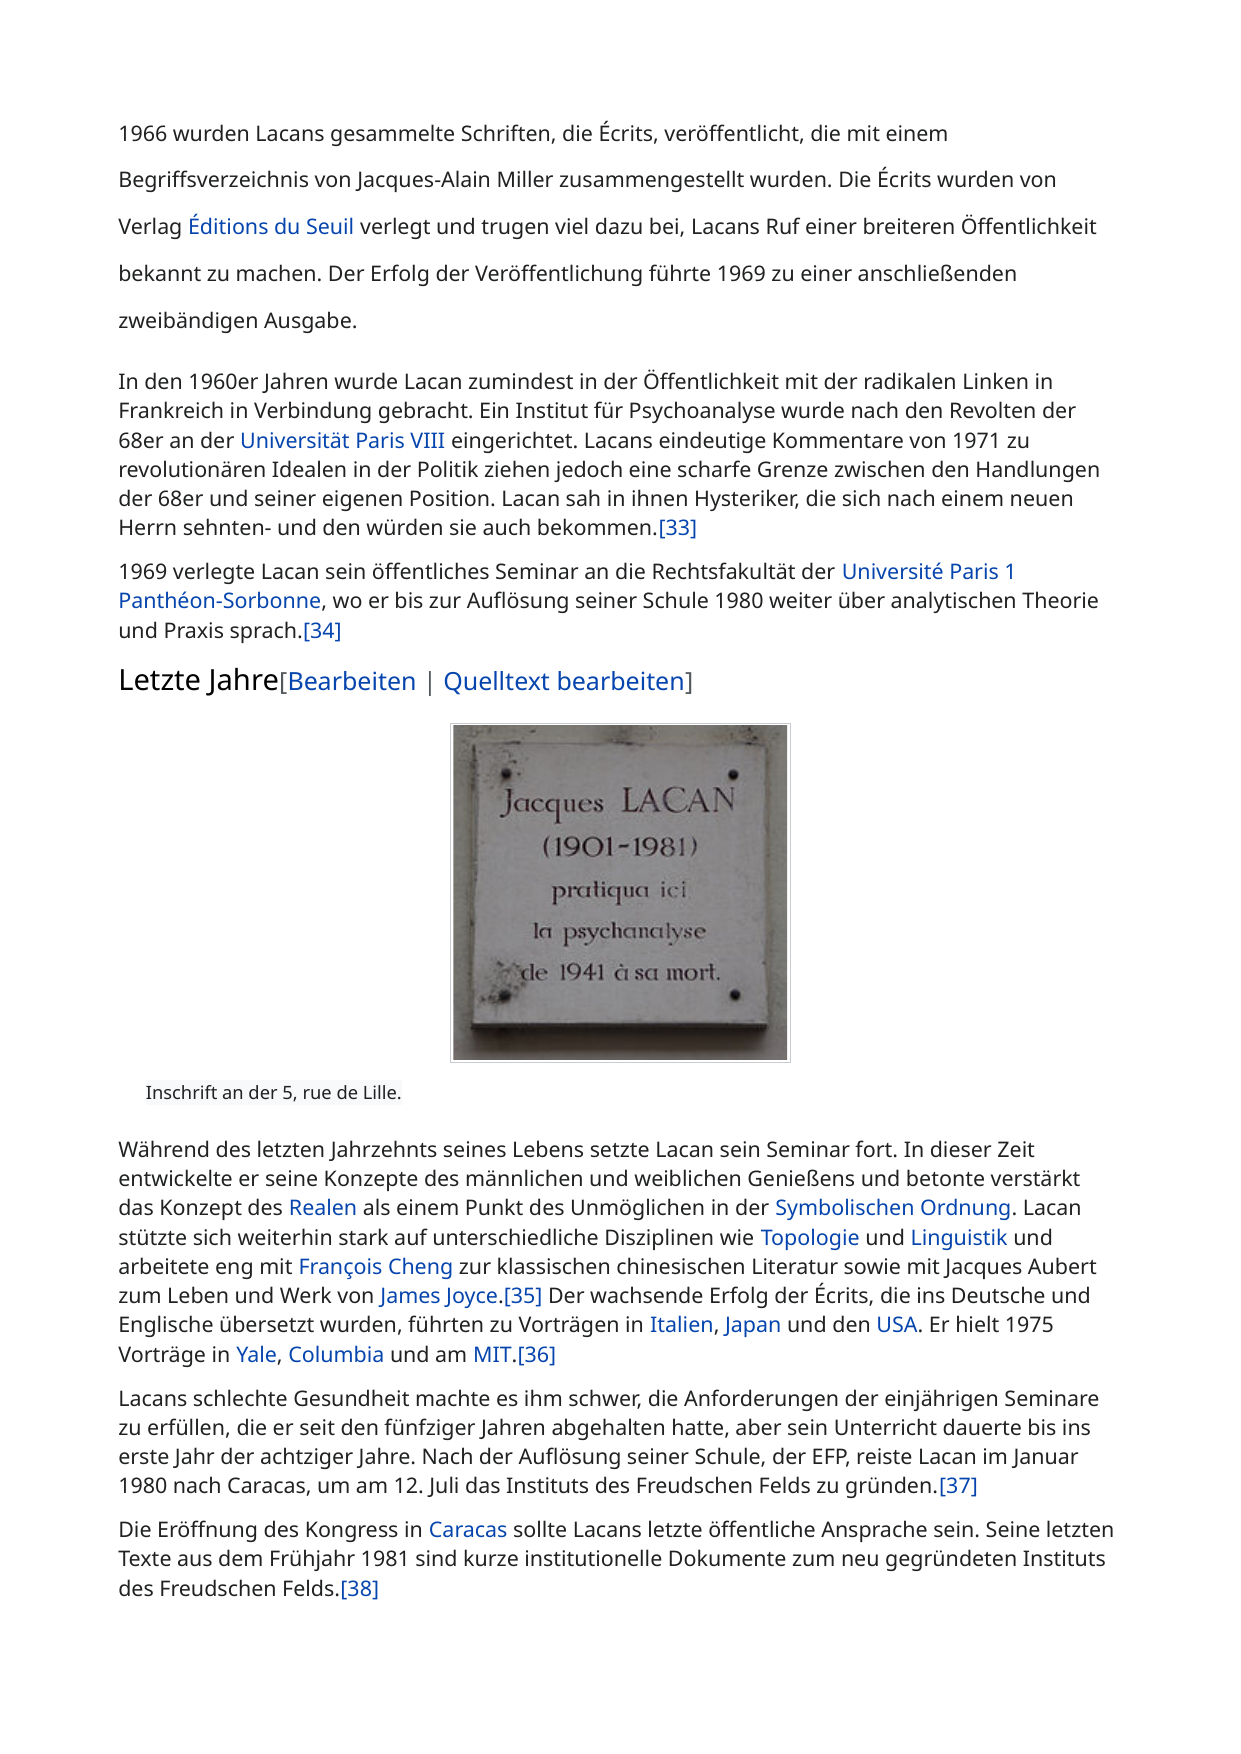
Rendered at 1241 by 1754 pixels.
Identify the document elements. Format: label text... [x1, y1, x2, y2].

text Die Eröffnung des Kongress in Caracas sollte Lacans letzte öffentliche Ansprache sein. Seine letzten Texte aus dem Frühjahr 1981 sind kurze institutionelle Dokumente zum neu gegründeten Instituts des Freudschen Felds.[38] [118, 1515, 1122, 1602]
text Inschrift an der 5, rue de Lille. [123, 1080, 1122, 1105]
text In den 1960er Jahren wurde Lacan zumindest in der Öffentlichkeit mit der radikalen Linken in Frankreich in Verbindung gebracht. Ein Institut für Psychoanalyse wurde nach den Revolten der 68er an der Universität Paris VIII eingerichtet. Lacans eindeutige Kommentare von 1971 zu revolutionären Idealen in der Politik ziehen jedoch eine scharfe Grenze zwischen den Handlungen der 68er und seiner eigenen Position. Lacan sah in ihnen Hysteriker, die sich nach einem neuen Herrn sehnten- und den würden sie auch bekommen.[33] [118, 367, 1122, 542]
text 1966 wurden Lacans gesammelte Schriften, die Écrits, veröffentlicht, die mit einem Begriffsverzeichnis von Jacques-Alain Miller zusammengestellt wurden. Die Écrits wurden von Verlag Éditions du Seuil verlegt und trugen viel dazu bei, Lacans Ruf einer breiteren Öffentlichkeit bekannt zu machen. Der Erfolg der Veröffentlichung führte 1969 zu einer anschließenden zweibändigen Ausgabe. [118, 118, 1122, 334]
text 1969 verlegte Lacan sein öffentliches Seminar an die Rechtsfakultät der Université Paris 1 Panthéon-Sorbonne, wo er bis zur Auflösung seiner Schule 1980 weiter über analytischen Theorie und Praxis sprach.[34] [118, 557, 1122, 644]
subtitle Letzte Jahre[Bearbeiten | Quelltext bearbeiten] [118, 659, 1122, 699]
text Lacans schlechte Gesundheit machte es ihm schwer, die Anforderungen der einjährigen Seminare zu erfüllen, die er seit den fünfziger Jahren abgehalten hatte, aber sein Unterricht dauerte bis ins erste Jahr der achtziger Jahre. Nach der Auflösung seiner Schule, der EFP, reiste Lacan im Januar 1980 nach Caracas, um am 12. Juli das Instituts des Freudschen Felds zu gründen.[37] [118, 1383, 1122, 1500]
text Während des letzten Jahrzehnts seines Lebens setzte Lacan sein Seminar fort. In dieser Zeit entwickelte er seine Konzepte des männlichen und weiblichen Genießens und betonte verstärkt das Konzept des Realen als einem Punkt des Unmöglichen in der Symbolischen Ordnung. Lacan stützte sich weiterhin stark auf unterschiedliche Disziplinen wie Topologie und Linguistik und arbeitete eng mit François Cheng zur klassischen chinesischen Literatur sowie mit Jacques Aubert zum Leben und Werk von James Joyce.[35] Der wachsende Erfolg der Écrits, die ins Deutsche und Englische übersetzt wurden, führten zu Vorträgen in Italien, Japan und den USA. Er hielt 1975 Vorträge in Yale, Columbia und am MIT.[36] [118, 1134, 1122, 1368]
picture [453, 725, 788, 1060]
